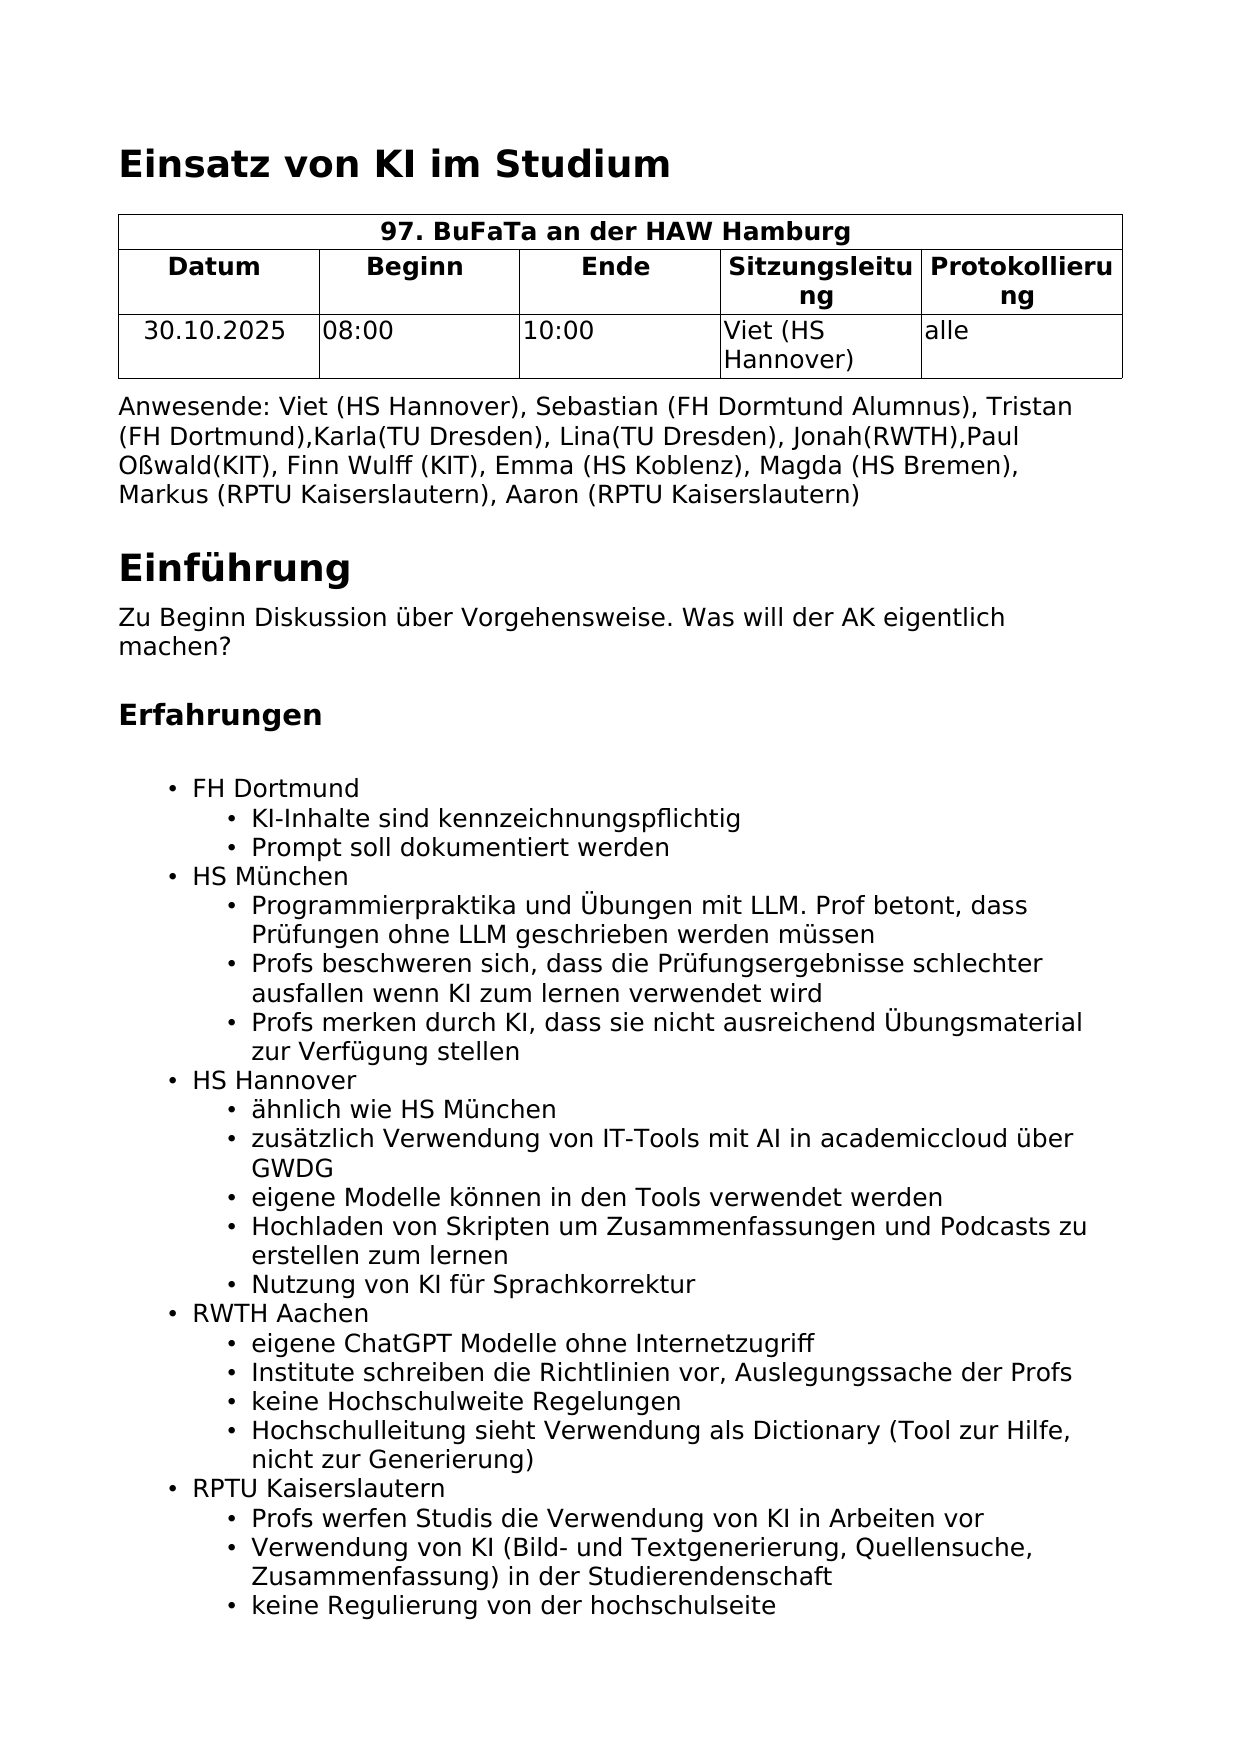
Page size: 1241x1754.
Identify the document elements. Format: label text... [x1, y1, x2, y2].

list RPTU Kaiserslautern [177, 1475, 1122, 1504]
table_cell alle [922, 315, 1122, 378]
list Profs werfen Studis die Verwendung von KI in Arbeiten vor [236, 1504, 1122, 1533]
list FH Dortmund [177, 775, 1122, 804]
table_cell 08:00 [320, 315, 519, 378]
table_cell Ende [520, 250, 720, 313]
table_cell 10:00 [520, 315, 720, 378]
list eigene Modelle können in den Tools verwendet werden [236, 1183, 1122, 1212]
subtitle Erfahrungen [118, 699, 1122, 733]
list Programmierpraktika und Übungen mit LLM. Prof betont, dass Prüfungen ohne LLM geschrieben werden müssen [236, 891, 1122, 950]
list RWTH Aachen [177, 1300, 1122, 1329]
list Hochladen von Skripten um Zusammenfassungen und Podcasts zu erstellen zum lernen [236, 1212, 1122, 1271]
table_cell Viet (HS Hannover) [721, 315, 921, 378]
subtitle Einführung [118, 547, 1122, 590]
list Hochschulleitung sieht Verwendung als Dictionary (Tool zur Hilfe, nicht zur Generierung) [236, 1416, 1122, 1475]
table_cell Sitzungsleitung [721, 250, 921, 313]
text Zu Beginn Diskussion über Vorgehensweise. Was will der AK eigentlich machen? [118, 603, 1122, 661]
list HS Hannover [177, 1066, 1122, 1096]
table_header 97. BuFaTa an der HAW Hamburg [119, 215, 1122, 249]
table_cell Protokollierung [922, 250, 1122, 313]
table_cell Datum [119, 250, 319, 313]
list Prompt soll dokumentiert werden [236, 833, 1122, 862]
list ähnlich wie HS München [236, 1096, 1122, 1125]
list zusätzlich Verwendung von IT-Tools mit AI in academiccloud über GWDG [236, 1125, 1122, 1183]
list keine Regulierung von der hochschulseite [236, 1591, 1122, 1621]
list eigene ChatGPT Modelle ohne Internetzugriff [236, 1329, 1122, 1358]
text Anwesende: Viet (HS Hannover), Sebastian (FH Dormtund Alumnus), Tristan (FH Dortmund),Karla(TU Dresden), Lina(TU Dresden), Jonah(RWTH),Paul Oßwald(KIT), Finn Wulff (KIT), Emma (HS Koblenz), Magda (HS Bremen), Markus (RPTU Kaiserslautern), Aaron (RPTU Kaiserslautern) [118, 393, 1122, 509]
list Profs beschweren sich, dass die Prüfungsergebnisse schlechter ausfallen wenn KI zum lernen verwendet wird [236, 950, 1122, 1008]
list Profs merken durch KI, dass sie nicht ausreichend Übungsmaterial zur Verfügung stellen [236, 1008, 1122, 1066]
list Institute schreiben die Richtlinien vor, Auslegungssache der Profs [236, 1358, 1122, 1387]
list Verwendung von KI (Bild- und Textgenerierung, Quellensuche, Zusammenfassung) in der Studierendenschaft [236, 1533, 1122, 1591]
list KI-Inhalte sind kennzeichnungspflichtig [236, 804, 1122, 833]
table_cell 30.10.2025 [119, 315, 319, 378]
list Nutzung von KI für Sprachkorrektur [236, 1271, 1122, 1300]
subtitle Einsatz von KI im Studium [118, 143, 1122, 187]
table_cell Beginn [320, 250, 519, 313]
list HS München [177, 862, 1122, 891]
list keine Hochschulweite Regelungen [236, 1387, 1122, 1416]
